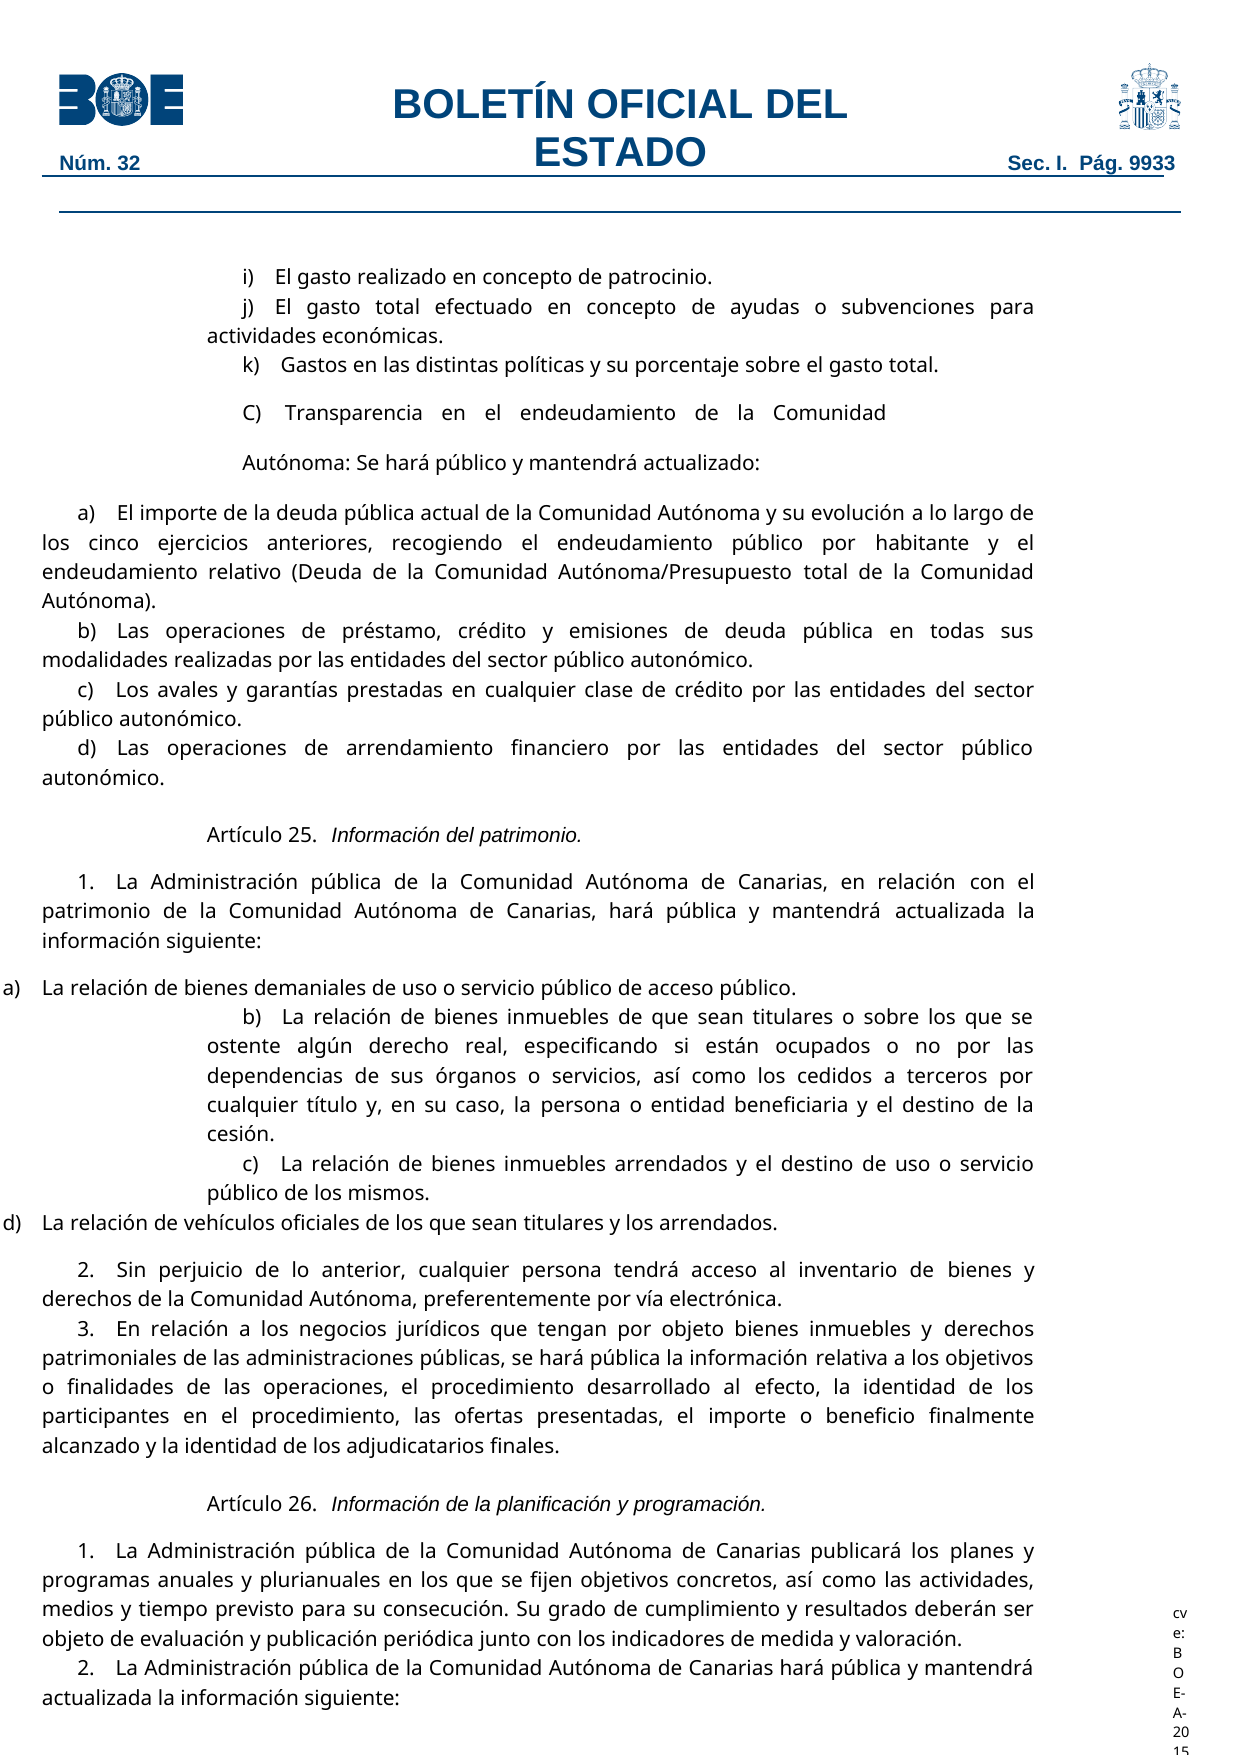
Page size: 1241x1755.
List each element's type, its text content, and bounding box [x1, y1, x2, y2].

list Las operaciones de préstamo, crédito y emisiones de deuda pública en todas sus modalidades realizadas por las entidades del sector público autonómico. [42, 616, 1034, 674]
list La relación de bienes demaniales de uso o servicio público de acceso público. [2, 973, 1199, 1001]
text Artículo 26. Información de la planificación y programación. [207, 1489, 1199, 1517]
list cve: BOE-A-2015-1114 [1173, 1603, 1191, 1754]
list Las operaciones de arrendamiento financiero por las entidades del sector público autonómico. [42, 733, 1034, 791]
list El gasto total efectuado en concepto de ayudas o subvenciones para actividades económicas. [207, 292, 1034, 349]
list En relación a los negocios jurídicos que tengan por objeto bienes inmuebles y derechos patrimoniales de las administraciones públicas, se hará pública la información relativa a los objetivos o finalidades de las operaciones, el procedimiento desarrollado al efecto, la identidad de los participantes en el procedimiento, las ofertas presentadas, el importe o beneficio finalmente alcanzado y la identidad de los adjudicatarios finales. [42, 1314, 1034, 1459]
list El gasto realizado en concepto de patrocinio. [242, 262, 1199, 291]
list El importe de la deuda pública actual de la Comunidad Autónoma y su evolución a lo largo de los cinco ejercicios anteriores, recogiendo el endeudamiento público por habitante y el endeudamiento relativo (Deuda de la Comunidad Autónoma/Presupuesto total de la Comunidad Autónoma). [42, 498, 1034, 615]
text Artículo 25. Información del patrimonio. [207, 820, 1199, 848]
list La relación de bienes inmuebles de que sean titulares o sobre los que se ostente algún derecho real, especificando si están ocupados o no por las dependencias de sus órganos o servicios, así como los cedidos a terceros por cualquier título y, en su caso, la persona o entidad beneficiaria y el destino de la cesión. [207, 1002, 1034, 1148]
list La relación de vehículos oficiales de los que sean titulares y los arrendados. [2, 1208, 1199, 1236]
list Sin perjuicio de lo anterior, cualquier persona tendrá acceso al inventario de bienes y derechos de la Comunidad Autónoma, preferentemente por vía electrónica. [42, 1255, 1034, 1313]
list La relación de bienes inmuebles arrendados y el destino de uso o servicio público de los mismos. [207, 1149, 1034, 1207]
list Los avales y garantías prestadas en cualquier clase de crédito por las entidades del sector público autonómico. [42, 675, 1034, 732]
list La Administración pública de la Comunidad Autónoma de Canarias publicará los planes y programas anuales y plurianuales en los que se fijen objetivos concretos, así como las actividades, medios y tiempo previsto para su consecución. Su grado de cumplimiento y resultados deberán ser objeto de evaluación y publicación periódica junto con los indicadores de medida y valoración. [42, 1536, 1034, 1652]
list Transparencia en el endeudamiento de la Comunidad Autónoma: Se hará público y mantendrá actualizado: [242, 398, 887, 477]
list Gastos en las distintas políticas y su porcentaje sobre el gasto total. [242, 351, 1199, 379]
list La Administración pública de la Comunidad Autónoma de Canarias, en relación con el patrimonio de la Comunidad Autónoma de Canarias, hará pública y mantendrá actualizada la información siguiente: [42, 867, 1034, 954]
list La Administración pública de la Comunidad Autónoma de Canarias hará pública y mantendrá actualizada la información siguiente: [42, 1653, 1034, 1711]
